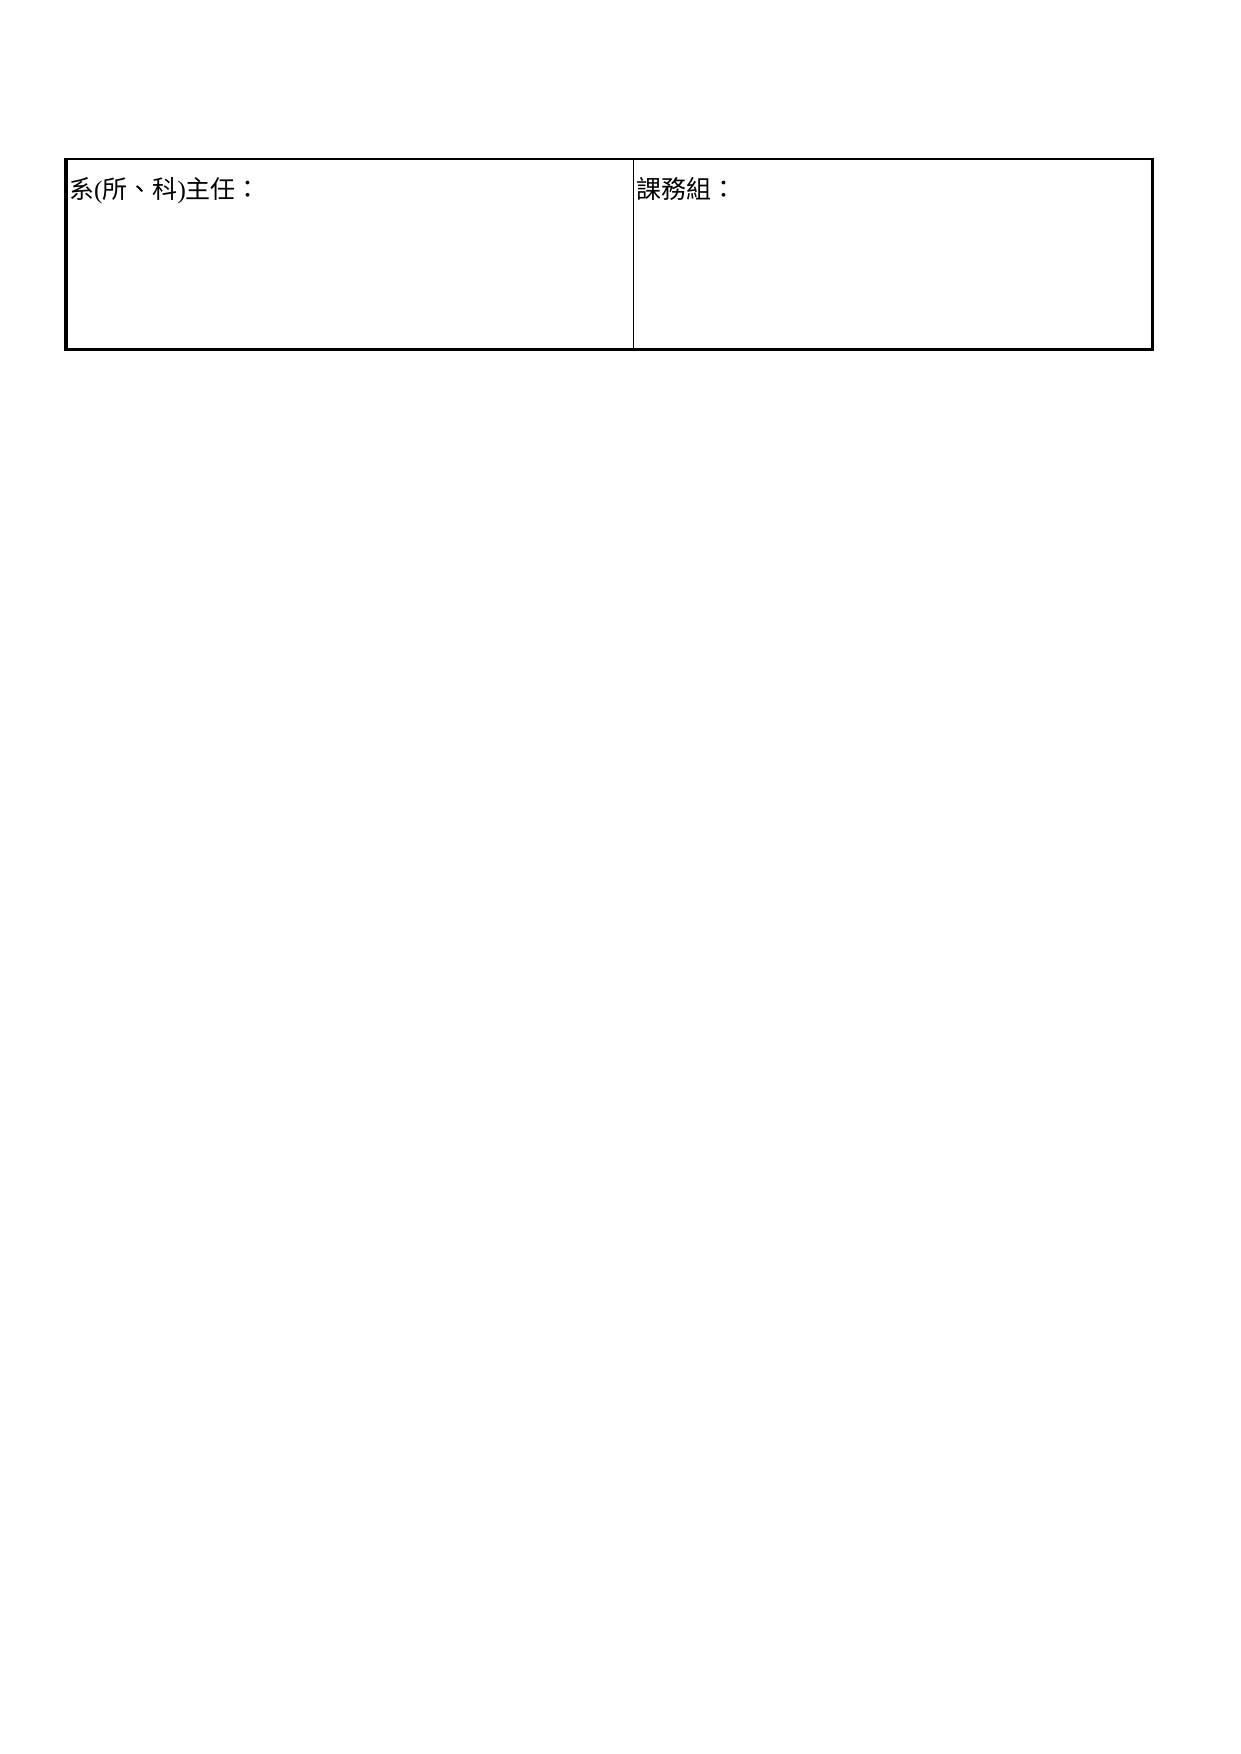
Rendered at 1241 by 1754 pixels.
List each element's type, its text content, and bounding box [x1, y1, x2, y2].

table_cell 系(所、科)主任： [68, 160, 348, 348]
table_cell 課務組： [634, 160, 894, 348]
table_cell [894, 160, 1151, 348]
table_cell [348, 160, 633, 348]
